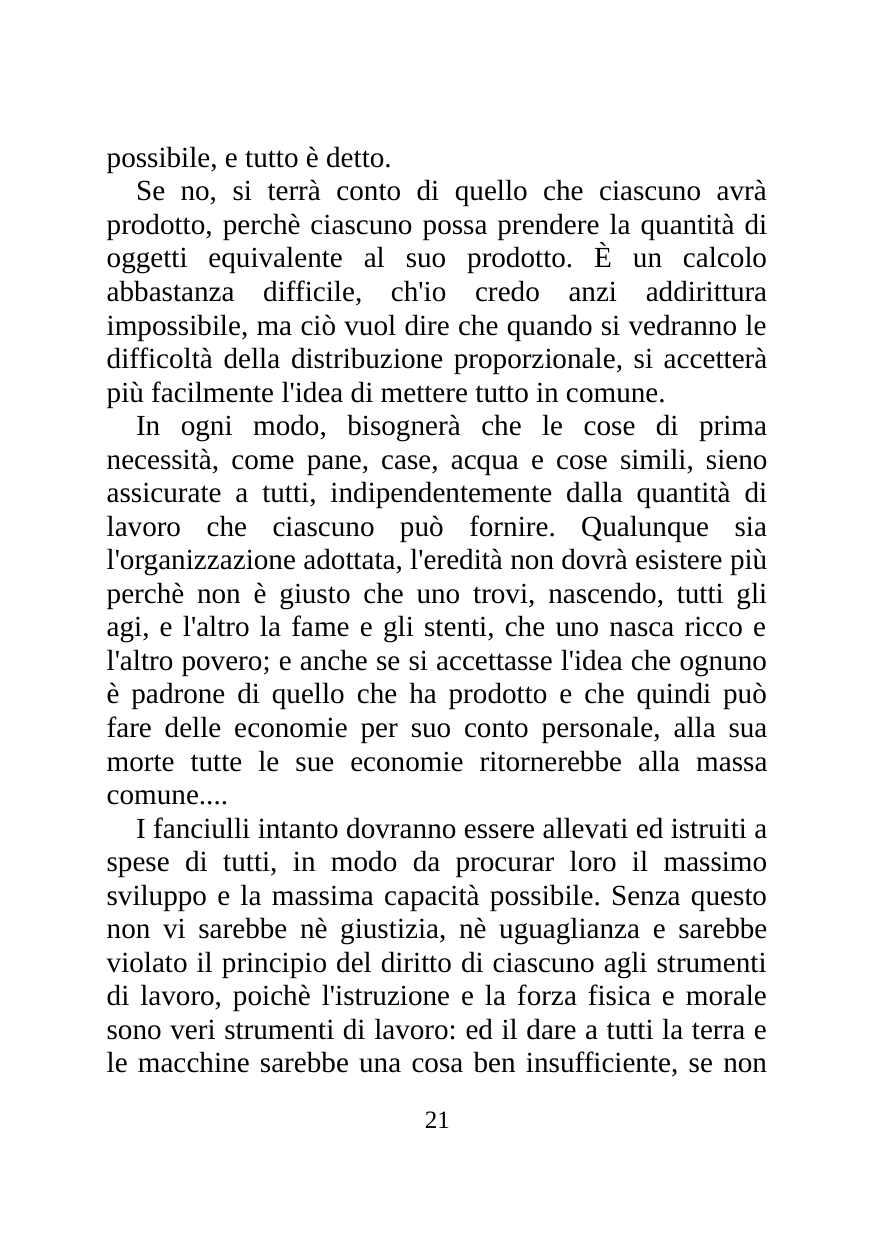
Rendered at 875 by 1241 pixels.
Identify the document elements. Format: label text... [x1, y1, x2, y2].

text possibile, e tutto è detto. [106, 140, 768, 173]
text In ogni modo, bisognerà che le cose di prima necessità, come pane, case, acqua e cose simili, sieno assicurate a tutti, indipendentemente dalla quantità di lavoro che ciascuno può fornire. Qualunque sia l'organizzazione adottata, l'eredità non dovrà esistere più perchè non è giusto che uno trovi, nascendo, tutti gli agi, e l'altro la fame e gli stenti, che uno nasca ricco e l'altro povero; e anche se si accettasse l'idea che ognuno è padrone di quello che ha prodotto e che quindi può fare delle economie per suo conto personale, alla sua morte tutte le sue economie ritornerebbe alla massa comune.... [106, 408, 768, 811]
text Se no, si terrà conto di quello che ciascuno avrà prodotto, perchè ciascuno possa prendere la quantità di oggetti equivalente al suo prodotto. È un calcolo abbastanza difficile, ch'io credo anzi addirittura impossibile, ma ciò vuol dire che quando si vedranno le difficoltà della distribuzione proporzionale, si accetterà più facilmente l'idea di mettere tutto in comune. [106, 173, 768, 408]
text I fanciulli intanto dovranno essere allevati ed istruiti a spese di tutti, in modo da procurar loro il massimo sviluppo e la massima capacità possibile. Senza questo non vi sarebbe nè giustizia, nè uguaglianza e sarebbe violato il principio del diritto di ciascuno agli strumenti di lavoro, poichè l'istruzione e la forza fisica e morale sono veri strumenti di lavoro: ed il dare a tutti la terra e le macchine sarebbe una cosa ben insufficiente, se non [106, 811, 768, 1079]
